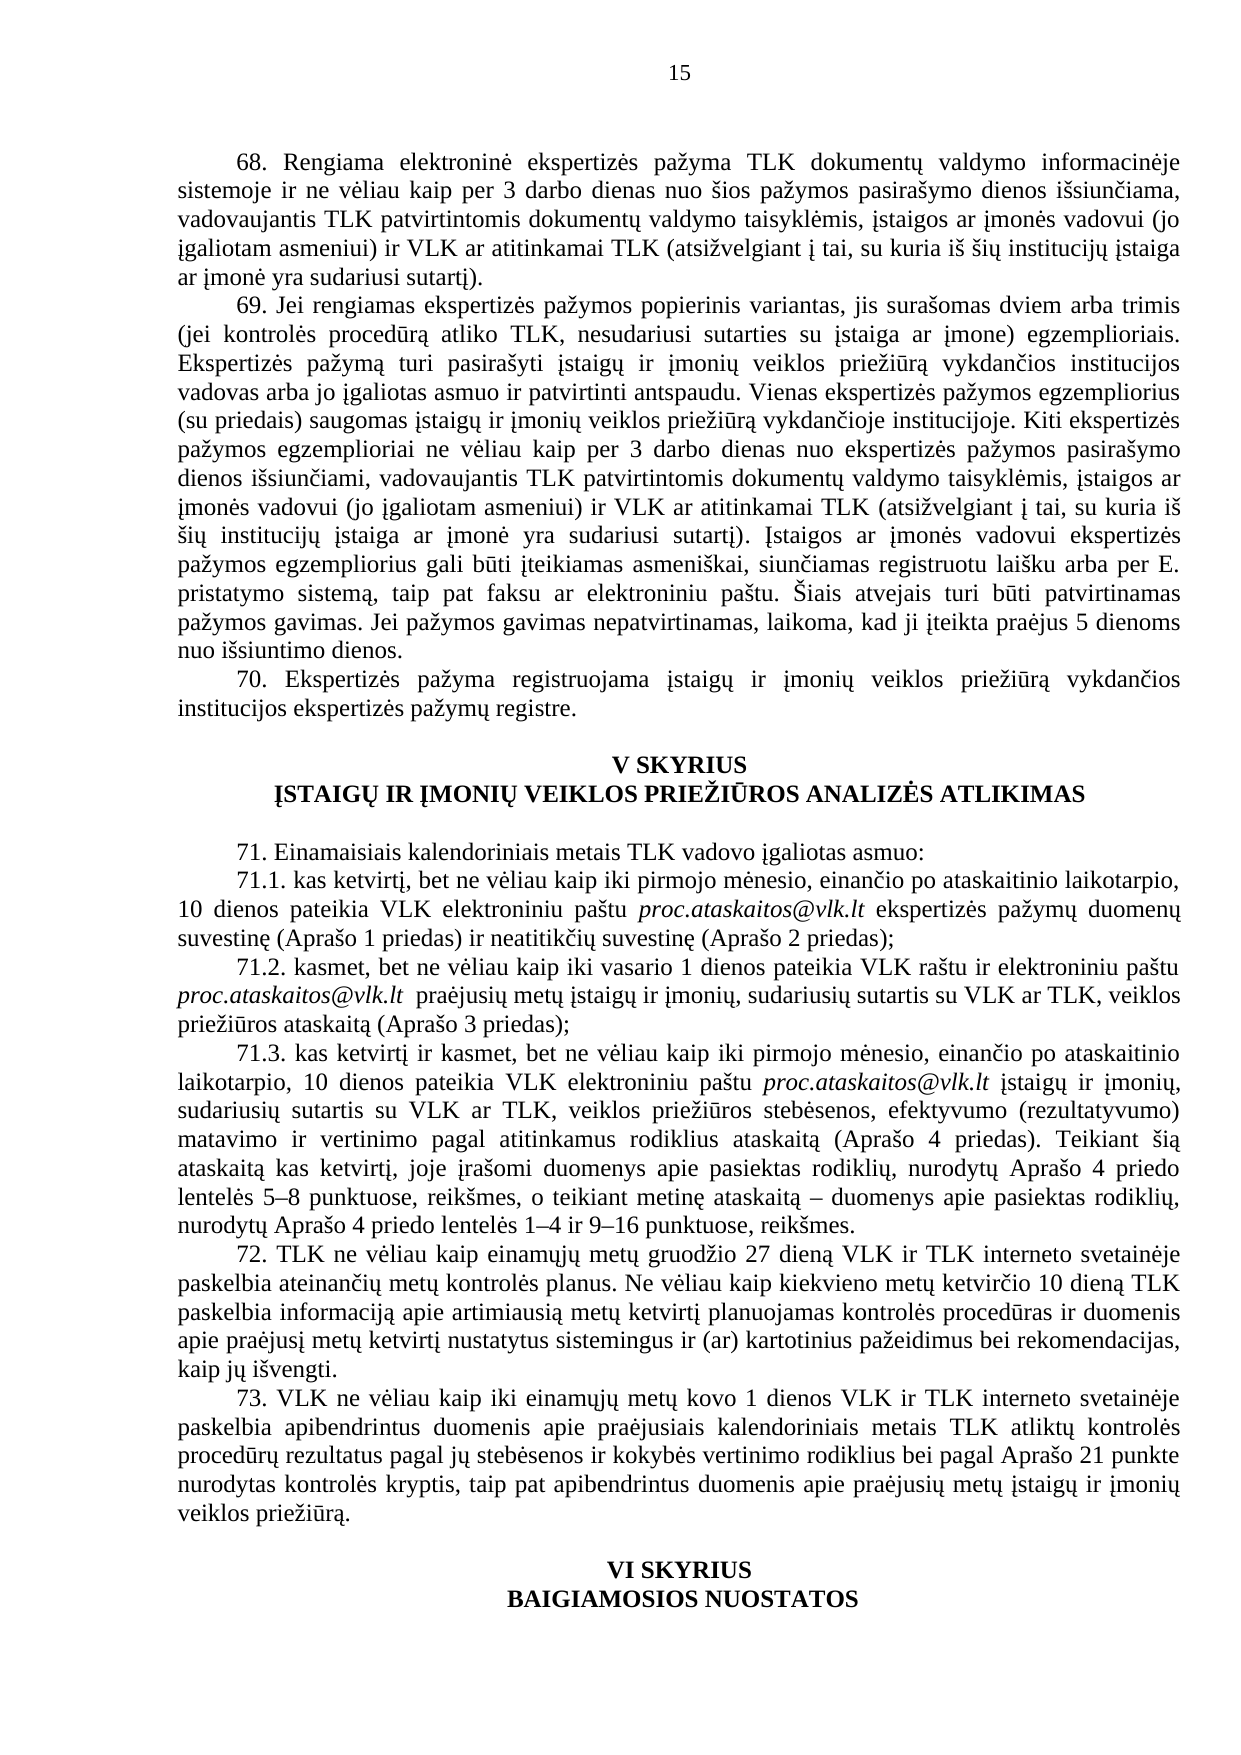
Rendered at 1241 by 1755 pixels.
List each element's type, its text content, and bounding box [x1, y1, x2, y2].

text V SKYRIUS [177, 751, 1181, 779]
text 68. Rengiama elektroninė ekspertizės pažyma TLK dokumentų valdymo informacinėje sistemoje ir ne vėliau kaip per 3 darbo dienas nuo šios pažymos pasirašymo dienos išsiunčiama, vadovaujantis TLK patvirtintomis dokumentų valdymo taisyklėmis, įstaigos ar įmonės vadovui (jo įgaliotam asmeniui) ir VLK ar atitinkamai TLK (atsižvelgiant į tai, su kuria iš šių institucijų įstaiga ar įmonė yra sudariusi sutartį). [177, 147, 1181, 291]
text VI SKYRIUS [177, 1556, 1181, 1584]
text 69. Jei rengiamas ekspertizės pažymos popierinis variantas, jis surašomas dviem arba trimis (jei kontrolės procedūrą atliko TLK, nesudariusi sutarties su įstaiga ar įmone) egzemplioriais. Ekspertizės pažymą turi pasirašyti įstaigų ir įmonių veiklos priežiūrą vykdančios institucijos vadovas arba jo įgaliotas asmuo ir patvirtinti antspaudu. Vienas ekspertizės pažymos egzempliorius (su priedais) saugomas įstaigų ir įmonių veiklos priežiūrą vykdančioje institucijoje. Kiti ekspertizės pažymos egzemplioriai ne vėliau kaip per 3 darbo dienas nuo ekspertizės pažymos pasirašymo dienos išsiunčiami, vadovaujantis TLK patvirtintomis dokumentų valdymo taisyklėmis, įstaigos ar įmonės vadovui (jo įgaliotam asmeniui) ir VLK ar atitinkamai TLK (atsižvelgiant į tai, su kuria iš šių institucijų įstaiga ar įmonė yra sudariusi sutartį). Įstaigos ar įmonės vadovui ekspertizės pažymos egzempliorius gali būti įteikiamas asmeniškai, siunčiamas registruotu laišku arba per E. pristatymo sistemą, taip pat faksu ar elektroniniu paštu. Šiais atvejais turi būti patvirtinamas pažymos gavimas. Jei pažymos gavimas nepatvirtinamas, laikoma, kad ji įteikta praėjus 5 dienoms nuo išsiuntimo dienos. [177, 291, 1181, 664]
text 72. TLK ne vėliau kaip einamųjų metų gruodžio 27 dieną VLK ir TLK interneto svetainėje paskelbia ateinančių metų kontrolės planus. Ne vėliau kaip kiekvieno metų ketvirčio 10 dieną TLK paskelbia informaciją apie artimiausią metų ketvirtį planuojamas kontrolės procedūras ir duomenis apie praėjusį metų ketvirtį nustatytus sistemingus ir (ar) kartotinius pažeidimus bei rekomendacijas, kaip jų išvengti. [177, 1239, 1181, 1383]
text 71.1. kas ketvirtį, bet ne vėliau kaip iki pirmojo mėnesio, einančio po ataskaitinio laikotarpio, 10 dienos pateikia VLK elektroniniu paštu proc.ataskaitos@vlk.lt ekspertizės pažymų duomenų suvestinę (Aprašo 1 priedas) ir neatitikčių suvestinę (Aprašo 2 priedas); [177, 866, 1181, 952]
text 71. Einamaisiais kalendoriniais metais TLK vadovo įgaliotas asmuo: [177, 837, 1181, 866]
text 71.2. kasmet, bet ne vėliau kaip iki vasario 1 dienos pateikia VLK raštu ir elektroniniu paštu proc.ataskaitos@vlk.lt praėjusių metų įstaigų ir įmonių, sudariusių sutartis su VLK ar TLK, veiklos priežiūros ataskaitą (Aprašo 3 priedas); [177, 952, 1181, 1038]
text BAIGIAMOSIOS NUOSTATOS [177, 1584, 1181, 1613]
text ĮSTAIGŲ IR ĮMONIŲ VEIKLOS PRIEŽIŪROS ANALIZĖS ATLIKIMAS [177, 779, 1181, 808]
text 71.3. kas ketvirtį ir kasmet, bet ne vėliau kaip iki pirmojo mėnesio, einančio po ataskaitinio laikotarpio, 10 dienos pateikia VLK elektroniniu paštu proc.ataskaitos@vlk.lt įstaigų ir įmonių, sudariusių sutartis su VLK ar TLK, veiklos priežiūros stebėsenos, efektyvumo (rezultatyvumo) matavimo ir vertinimo pagal atitinkamus rodiklius ataskaitą (Aprašo 4 priedas). Teikiant šią ataskaitą kas ketvirtį, joje įrašomi duomenys apie pasiektas rodiklių, nurodytų Aprašo 4 priedo lentelės 5–8 punktuose, reikšmes, o teikiant metinę ataskaitą – duomenys apie pasiektas rodiklių, nurodytų Aprašo 4 priedo lentelės 1–4 ir 9–16 punktuose, reikšmes. [177, 1038, 1181, 1239]
text 70. Ekspertizės pažyma registruojama įstaigų ir įmonių veiklos priežiūrą vykdančios institucijos ekspertizės pažymų registre. [177, 664, 1181, 722]
text 73. VLK ne vėliau kaip iki einamųjų metų kovo 1 dienos VLK ir TLK interneto svetainėje paskelbia apibendrintus duomenis apie praėjusiais kalendoriniais metais TLK atliktų kontrolės procedūrų rezultatus pagal jų stebėsenos ir kokybės vertinimo rodiklius bei pagal Aprašo 21 punkte nurodytas kontrolės kryptis, taip pat apibendrintus duomenis apie praėjusių metų įstaigų ir įmonių veiklos priežiūrą. [177, 1383, 1181, 1527]
